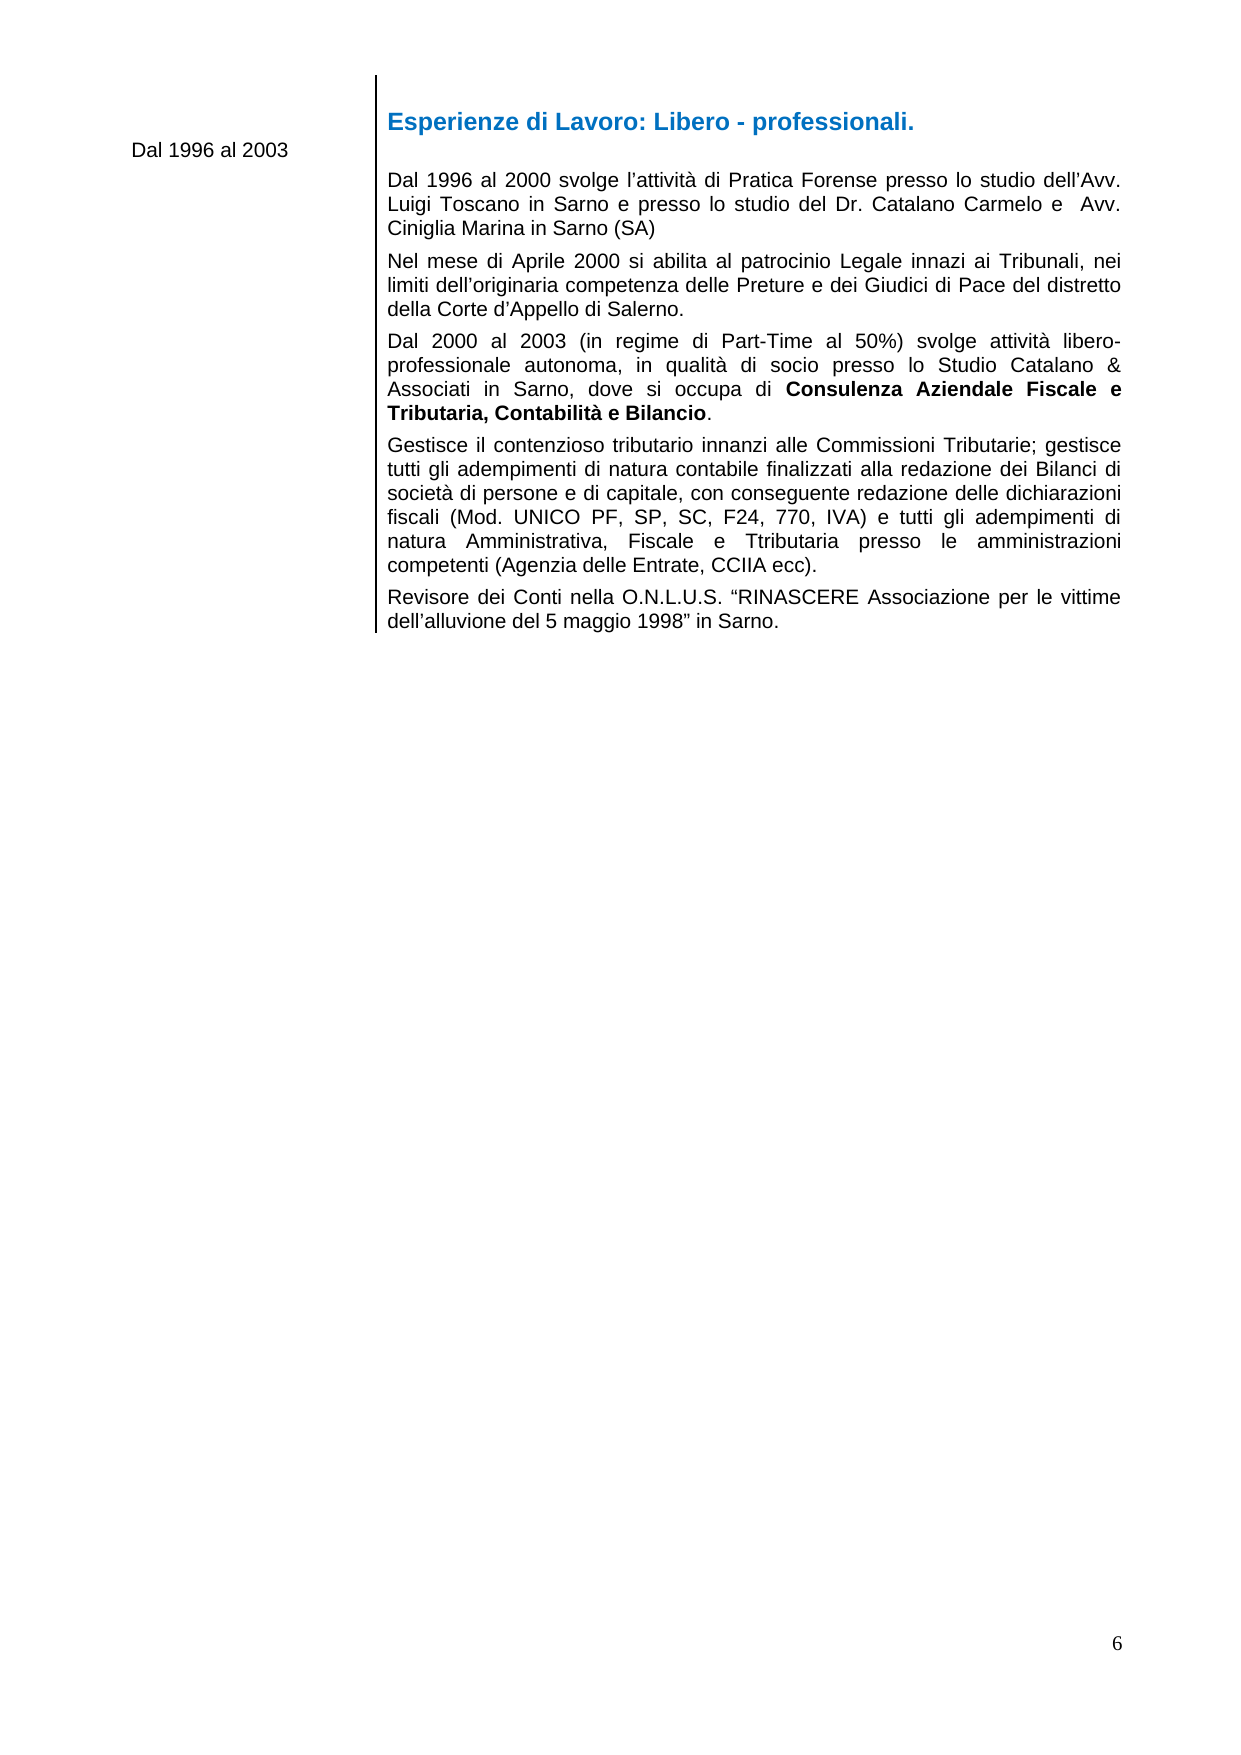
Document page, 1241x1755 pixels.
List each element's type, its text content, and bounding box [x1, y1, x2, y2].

text Dal 1996 al 2003 [62, 138, 355, 162]
text Esperienze di Lavoro: Libero - professionali. [377, 107, 1122, 136]
text Nel mese di Aprile 2000 si abilita al patrocinio Legale innazi ai Tribunali, nei limiti dell’originaria competenza delle Preture e dei Giudici di Pace del distretto della Corte d’Appello di Salerno. [377, 248, 1122, 320]
text [18, 138, 62, 162]
text Revisore dei Conti nella O.N.L.U.S. “RINASCERE Associazione per le vittime dell’alluvione del 5 maggio 1998” in Sarno. [377, 585, 1122, 633]
text Dal 2000 al 2003 (in regime di Part-Time al 50%) svolge attività libero-professionale autonoma, in qualità di socio presso lo Studio Catalano & Associati in Sarno, dove si occupa di Consulenza Aziendale Fiscale e Tributaria, Contabilità e Bilancio. [377, 329, 1122, 424]
text Gestisce il contenzioso tributario innanzi alle Commissioni Tributarie; gestisce tutti gli adempimenti di natura contabile finalizzati alla redazione dei Bilanci di società di persone e di capitale, con conseguente redazione delle dichiarazioni fiscali (Mod. UNICO PF, SP, SC, F24, 770, IVA) e tutti gli adempimenti di natura Amministrativa, Fiscale e Ttributaria presso le amministrazioni competenti (Agenzia delle Entrate, CCIIA ecc). [377, 433, 1122, 577]
text Dal 1996 al 2000 svolge l’attività di Pratica Forense presso lo studio dell’Avv. Luigi Toscano in Sarno e presso lo studio del Dr. Catalano Carmelo e Avv. Ciniglia Marina in Sarno (SA) [377, 168, 1122, 240]
